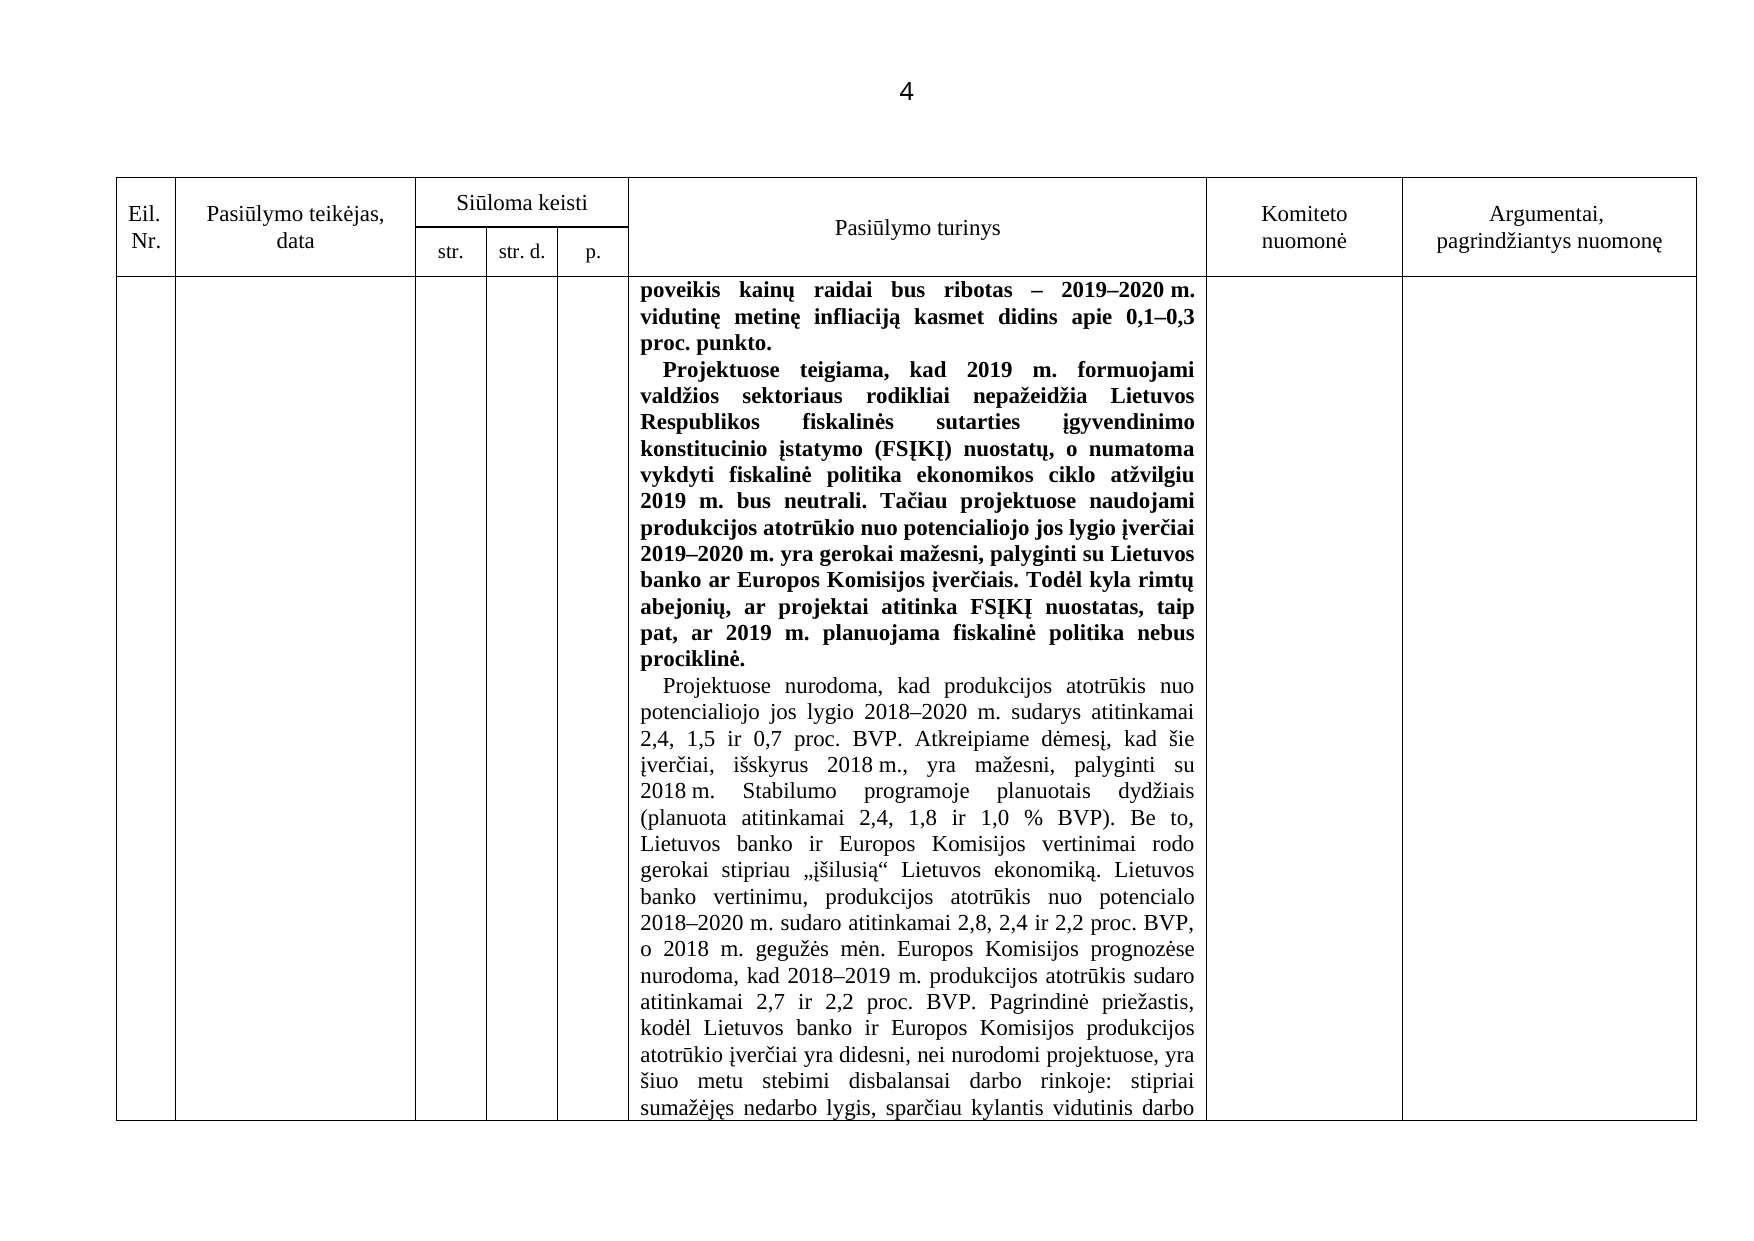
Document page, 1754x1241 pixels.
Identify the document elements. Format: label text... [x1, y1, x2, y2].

table_cell str. d. [487, 228, 557, 276]
table_header Komiteto nuomonė [1207, 178, 1402, 276]
table_cell p. [558, 228, 628, 276]
table_cell str. [416, 228, 486, 276]
table_header Argumentai, pagrindžiantys nuomonę [1403, 178, 1696, 276]
table_header Eil. Nr. [117, 178, 175, 276]
table_cell [487, 277, 557, 1120]
table_cell [1403, 277, 1696, 1120]
table_header Pasiūlymo turinys [629, 178, 1206, 276]
table_header Siūloma keisti [416, 178, 628, 226]
table_cell Remdamiesi Lietuvos Respublikos biudžeto sandaros įstatymo 19 straipsnio 2 dalimi, teikiame išvadą dėl numatomų Lietuvos Respublikos 2019 m. valstybės biudžeto, savivaldybių, valstybinio socialinio draudimo fondo ir privalomojo sveikatos draudimo fondo biudžeto rodiklių galimo poveikio pasitikėjimui finansų sistemos stabilumu ir kainų stabilumui, išskirtinį dėmesį skirdami išoriniam ūkio subalansuotumui bei ilgalaikiam valdžios sektoriaus finansų tvarumui. Vertinimas atliktas remiantis Lietuvos Respublikos Vyriausybės 2018 m. spalio 16 d. Lietuvos Respublikos Seimui pateiktu Lietuvos Respublikos 2019 m. valstybės biudžeto ir savivaldybių biudžetų finansinių rodiklių patvirtinimo įstatymo projektu ir kita su juo susijusia informacija (toliau – projektai). Lietuvos banko vertinimu, projektuose formuojamas 2019 m. valdžios sektoriaus balansas nekelia nepasitikėjimo finansų sistemos stabilumu rizikos, o poveikis kainų raidai bus ribotas – 2019–2020 m. vidutinę metinę infliaciją kasmet didins apie 0,1–0,3 proc. punkto. Projektuose teigiama, kad 2019 m. formuojami valdžios sektoriaus rodikliai nepažeidžia Lietuvos Respublikos fiskalinės sutarties įgyvendinimo konstitucinio įstatymo (FSĮKĮ) nuostatų, o numatoma vykdyti fiskalinė politika ekonomikos ciklo atžvilgiu 2019 m. bus neutrali. Tačiau projektuose naudojami produkcijos atotrūkio nuo potencialiojo jos lygio įverčiai 2019–2020 m. yra gerokai mažesni, palyginti su Lietuvos banko ar Europos Komisijos įverčiais. Todėl kyla rimtų abejonių, ar projektai atitinka FSĮKĮ nuostatas, taip pat, ar 2019 m. planuojama fiskalinė politika nebus prociklinė. Projektuose nurodoma, kad produkcijos atotrūkis nuo potencialiojo jos lygio 2018–2020 m. sudarys atitinkamai 2,4, 1,5 ir 0,7 proc. BVP. Atkreipiame dėmesį, kad šie įverčiai, išskyrus 2018 m., yra mažesni, palyginti su 2018 m. Stabilumo programoje planuotais dydžiais (planuota atitinkamai 2,4, 1,8 ir 1,0 % BVP). Be to, Lietuvos banko ir Europos Komisijos vertinimai rodo gerokai stipriau „įšilusią“ Lietuvos ekonomiką. Lietuvos banko vertinimu, produkcijos atotrūkis nuo potencialo 2018–2020 m. sudaro atitinkamai 2,8, 2,4 ir 2,2 proc. BVP, o 2018 m. gegužės mėn. Europos Komisijos prognozėse nurodoma, kad 2018–2019 m. produkcijos atotrūkis sudaro atitinkamai 2,7 ir 2,2 proc. BVP. Pagrindinė priežastis, kodėl Lietuvos banko ir Europos Komisijos produkcijos atotrūkio įverčiai yra didesni, nei nurodomi projektuose, yra šiuo metu stebimi disbalansai darbo rinkoje: stipriai sumažėjęs nedarbo lygis, sparčiau kylantis vidutinis darbo užmokestis, vis daugiau ekonomikos sektorių jaučiamas darbuotojų trūkumas. Manome, kad darbo rinkos disbalansai artimiausiu metu neišnyks, todėl produkcijos atotrūkis nuo potencialo bus reikšmingai teigiamas. Atkreipiame dėmesį, kad 2019 m. projektuose taip pat nurodoma, kad disbalansas darbo rinkoje tebebus gana didelis, nes prognozuojama, kad darbo užmokesčio augimas yra spartus ir sulėtėja gana nedaug (nuo 9,2 proc. 2018 m. iki 5,6 proc. 2021 m.). Tačiau 2018–2021 m. prognozuojamas produkcijos atotrūkis gerokai sumažėja ir beveik išnyksta – nuo 2,4 proc. BVP (2018 m.) iki 0,2 proc. BVP (2021 m.)). Remiantis projektuose pateikta informacija ir struktūrinio valdžios sektoriaus balanso skaičiavimams taikant Lietuvos banko produkcijos atotrūkio nuo potencialo įverčius, matyti, kad 2019 m. projektai netenkina FSĮKĮ įtvirtintos perteklinio valdžios sektoriaus taisyklės. Projektuose teigiama, kad formuojamas 2019 m. valdžios sektoriaus struktūrinis balansas tenkins FSĮKĮ 3 straipsnio 1 dalyje įtvirtintą perteklinio valdžios sektoriaus taisyklę, nes 2019 m. sudarys –0,2 proc. BVP ir bus 0,1 proc. punkto geresnis, palyginti su 2018 m. Tačiau struktūrinio valdžios sektoriaus balanso apskaičiavimui taikant Lietuvos banko produkcijos atotrūkio nuo potencialo įverčius matyti, kad struktūrinis deficitas 2019 m. nepagerėja, o 0,1 proc. punkto pablogėja. Manome, kad valdžios sektoriaus balansas 2019 m. bus gerokai prastesnis, nei planuojama projektuose. Juose nurodoma, kad formuojamas valdžios sektoriaus balansas 2019 m. bus perteklinis ir sudarys 0,4 proc. BVP. Tačiau reikšminga numatomo pertekliaus dalis grindžiama papildomomis pajamomis dėl geresnio mokesčių administravimo (220 mln. Eur arba 0,5 % BVP), kartu nepateikiant įtikinamų priemonių, užtikrinančių, kad papildomos pajamos bus tikrai surinktos. Be to, eliminavus su administravimo pagerinimu susijusias pajamas ir atsižvelgus į tikėtiną pajamų surinkimą 2018 m., pajamos iš PVM ir pelno mokesčių 2019 m. gali būti mažesnės nei planuojama, nes pajamos iš šių mokesčių prognozėse auga sparčiau negu šių mokesčių bazės (galutinio vartojimo išlaidos ir nominalusis BVP). Eliminavus su administravimo pagerinimu susijusias pajamas ir valdžios sektoriaus pagal ciklą pakoreguoto pirminio balanso skaičiavimams taikant Lietuvos banko produkcijos atotrūkio nuo potencialo įverčius, matyti, kad 2019 m. planuojama vykdyti prociklinę fiskalinę politiką. Pagal projektuose pateiktą apibrėžimą, fiskalinė politika laikoma neutralia, jeigu valdžios sektoriaus pagal ciklą pakoreguoto pirminio balanso pokytis proc. punktais patenka į uždarąjį intervalą nuo –0,2 iki 0,2. Projektuose teigiama, kad 2019 m. planuojama vykdyti neutralią fiskalinę politiką, nes pirminio pagal ciklą koreguoto valdžios sektoriaus balanso pokytis 2019 m. sudaro 0,1 proc. punkto. Tačiau eliminavus su administravimo pagerinimu susijusias pajamas ir pagal ciklą pakoreguoto valdžios sektoriaus pirminio balanso skaičiavimams taikant Lietuvos banko produkcijos atotrūkio nuo potencialo įverčius, matyti, kad pagal ciklą pakoreguoto valdžios sektoriaus pirminio balanso pokytis 2019 m. sudaro –0,5 proc. punkto, t.y. pirminis pagal ciklą pakoreguotas balansas blogėja daug stipriau ir yra prociklinės, o ne neutralios fiskalinės politikos išraiška. Be to, projektuose formuojami nominalieji valdžios sektoriaus balanso rodikliai 2019–2021 m. sudaro atitinkamai 0,4, 0,2 ir 0,1 proc. BVP ir yra gerokai prastesni, palyginti su 2018 m. Stabilumo programoje planuotais dydžiais (planuota atitinkamai 0,6, 0,6 ir 0,3 % BVP). Tačiau projektuose numatoma ekonomikos plėtra 2019–2021 m. yra netgi šiek tiek palankesnė nei 2018 m. Stabilumo programoje (prognozuojami realiojo BVP augimo tempai yra tokie patys, tačiau nominalusis BVP didėja sparčiau). Todėl, esant infliacinėms tendencijoms palankesnei makroekonominei aplinkai, bloginami nominalieji valdžios sektoriaus balansai laikytini dar viena prociklinės fiskalinės politikos išraiška. Nors 2019 m. planuojama pasiskolinti 3,2 mlrd. Eur, tačiau didžioji šių lėšų dalis bus skiriama esamai skolai grąžinti, todėl toks skolinamasis reikšmingos įtakos šalies finansų sistemos stabilumui neturės. Apie 70 proc. pasiskolintų lėšų bus skirta obligacijoms 2020 m. vasario mėn. išpirkti (1,3 mlrd. Eur) ir kitoms skoloms grąžinti (0,9 mlrd. Eur). Be to, esant mažoms palūkanų normoms, toks refinansavimas turėtų sumažinti ateities skolos tvarkymo sąnaudas. Taigi, nors bendra valdžios skola ir padidės, vis dėlto, manytina, kad šis papildomas skolinimasis nesukels reikšmingų grėsmių pasitikėjimui šalies finansų sistemos stabilumu. Norėtume atkreipti dėmesį, kad valdžios sektoriaus skolos ir BVP santykis 2019 m. pabaigoje sudarys apie 38 proc. ir tebebus reikšmingai didesnis nei prieš 2009 m. ekonomikos sunkmetį stebėtas dydis (2008 m. – 14,6 %). Todėl manome, kad būtina aktyviau pasinaudoti šiuo metu stebimo ekonomikos pakilimo teikiamomis galimybėmis ir gerokai sparčiau mažinti skolos ir BVP santykį. Projektuose numatyti planai didinti finansavimą savivaldos institucijoms ir toliau palaikyti griežtą jų skolinimosi kontrolę finansinio stabilumo kontekste vertintini teigiamai. Nors savivaldybių biudžetams tenkanti surinkto gyventojų pajamų mokesčio (GPM) dalis mažinama nuo 82,82 iki 46,79 proc., piniginės įplaukos į savivaldybių biudžetus 2019 m. padidės dėl didesnės GPM mokestinės bazės (sujungus socialinio draudimo įmokas) ir augančios šalies ekonomikos. Palyginti su 2018 m., savivaldybių pajamos iš GPM 2019 m. turėtų padidėti apie 30 mln. Eur. Reikšmingai padidintos ir specialiosios tikslinės dotacijos (11,7 %). Be to, ir toliau bus palaikoma griežta savivaldos institucijų skolinimosi politika. Savivaldybių skolos limitas bus toks pat kaip ir 2018 m. (Vilniaus m. – 85 % prognozuojamų savivaldybės biudžeto pajamų, visų kitų savivaldybių – 60 %). Savivaldybių įsipareigojimai pagal garantijas dėl jų valdomų įmonių prisiimtų finansinių įsipareigojimų negalės viršyti 10 proc. prognozuojamų savivaldybės biudžeto pajamų, o savivaldybių mokėtinos sumos (išskyrus sumas paskoloms grąžinti) 2019 m. pabaigoje negalės būti didesnės nei 2019 m. pradžioje. Tokie patys apribojimai buvo numatyti ir 2018 m. biudžete. Kainų raidai Lietuvoje poveikį turės 2018 m. birželio 30 d. ir liepos 4 d. priimti valstybinio socialinio draudimo, pensijų kaupimo bei mokesčių sistemos pakeitimai ir šie projektuose numatyti diskretūs sprendimai: išmokų vaikams didinimas, didesnė kompensacija dirbantiesiems valdžios sektoriuje, apmokestinimo tvarkos pakeitimas savarankiškai dirbantiesiems ir kt. Projektuose planuojami ir jau priimti pakeitimai vidutinę metinę infliaciją 2019 m. turėtų didinti apie 0,1, o 2020 m. – apie 0,3 proc. punkto. Vidutinei metinei infliacijai poveikį turės šie sprendimai: išmokos vaikams. Nuo 2019 m. siūloma tikslines išmokas vaikams padidinti nuo 30 iki 50 Eur; atlygis darbuotojams. Jis 2019 m. didės dėl kelių sprendimų: 1) 2019 m. sausio mėn. nuo 400 iki 430 Eur padidės minimalioji mėnesinė alga; 2) nuo 2019 m. didinamas darbo užmokestis valdžios sektoriaus darbuotojams (dėl pareiginės algos bazinio dydžio didinimo ir kitų vienkartinių sprendimų); akcizų didinimas. Nuo 2019 m. kovo 1 d. didinami akcizų tarifai tabako produktams; GPM pakeitimai. Nuo 2019 m. didinamas neapmokestinamas pajamų dydis (NPD), 1 proc. punktu mažinamas GPM tarifas, nustatomas 20 proc. GPM tarifas kitų pajamų daliai, viršijančiai 120 vidutinių darbo užmokesčių (VDU), įvedamas 27 proc. GPM tarifas 120 VDU viršijančiai darbo pajamų daliai; socialinio draudimo sistemos pakeitimai. Nuo 2019 m. nustatoma maksimali socialinio draudimo įmokų riba, 0,55 proc. punkto sumažinamas apdraustojo valstybinio socialinio draudimo tarifas, didinamos šalpos pensijos, įvedamos „pensijos priemokos“. pensijų kaupimo pakeitimai. Nuo 2019 m. didinama asmens įmoka į II pakopos pensijų kaupimo fondus, įvedamas aktyvesnis dalyvių įtraukimas į papildomą pensijų kaupimą. kiti pakeitimai. Nuo 2019 m. keičiama apmokestinimo tvarka savarankiškai dirbantiesiems, didinamos pensijos pareigūnams, numatoma finansinių paskatų ir paslaugų šeimoms plėtra, didesnės Ilgalaikio darbo išmokų fondo išmokos darbuotojams, socialinių išmokų bazinių dydžių didinimas. Šie sprendimai gyventojų disponuojamąsias pajamas iš viso padidintų apie 531 mln. Eur. Makroekonominiu požiūriu individualūs priemonių poveikiai infliacijai yra maži, todėl pateiktas suminis poveikio vertinimas. Vyriausybės planai atsisakyti auklių paslaugų, statybos darbų ir transporto priemonių remonto verslo liudijimų – sveikintinas sprendimas, tačiau tai neturėtų būti šios krypties pertvarkų pabaiga. Lietuvos banko ekonomistai yra atlikę skaičiavimus, kurie parodė Lietuvoje tarp gausių verslo formų egzistuojančius reikšmingus mokestinius skirtumus. Ypač reikšmingai besiskirianti verslo formų mokestinė našta sudaro mokestinio arbitražo galimybes. Tad dažnu atveju gali susiklostyti situacija, kai panašų ar identišką darbą savarankiškai dirbantis asmuo sumoka gerokai mažiau mokesčių, nors jo pajamos gali būti net gerokai didesnės nei dirbančiojo pagal darbo sutartį. [629, 277, 1206, 1120]
table_header Pasiūlymo teikėjas, data [176, 178, 415, 276]
table_cell [1207, 277, 1402, 1120]
table_cell [416, 277, 486, 1120]
table_cell [558, 277, 628, 1120]
table_cell [176, 277, 415, 1120]
table_cell [117, 277, 175, 1120]
